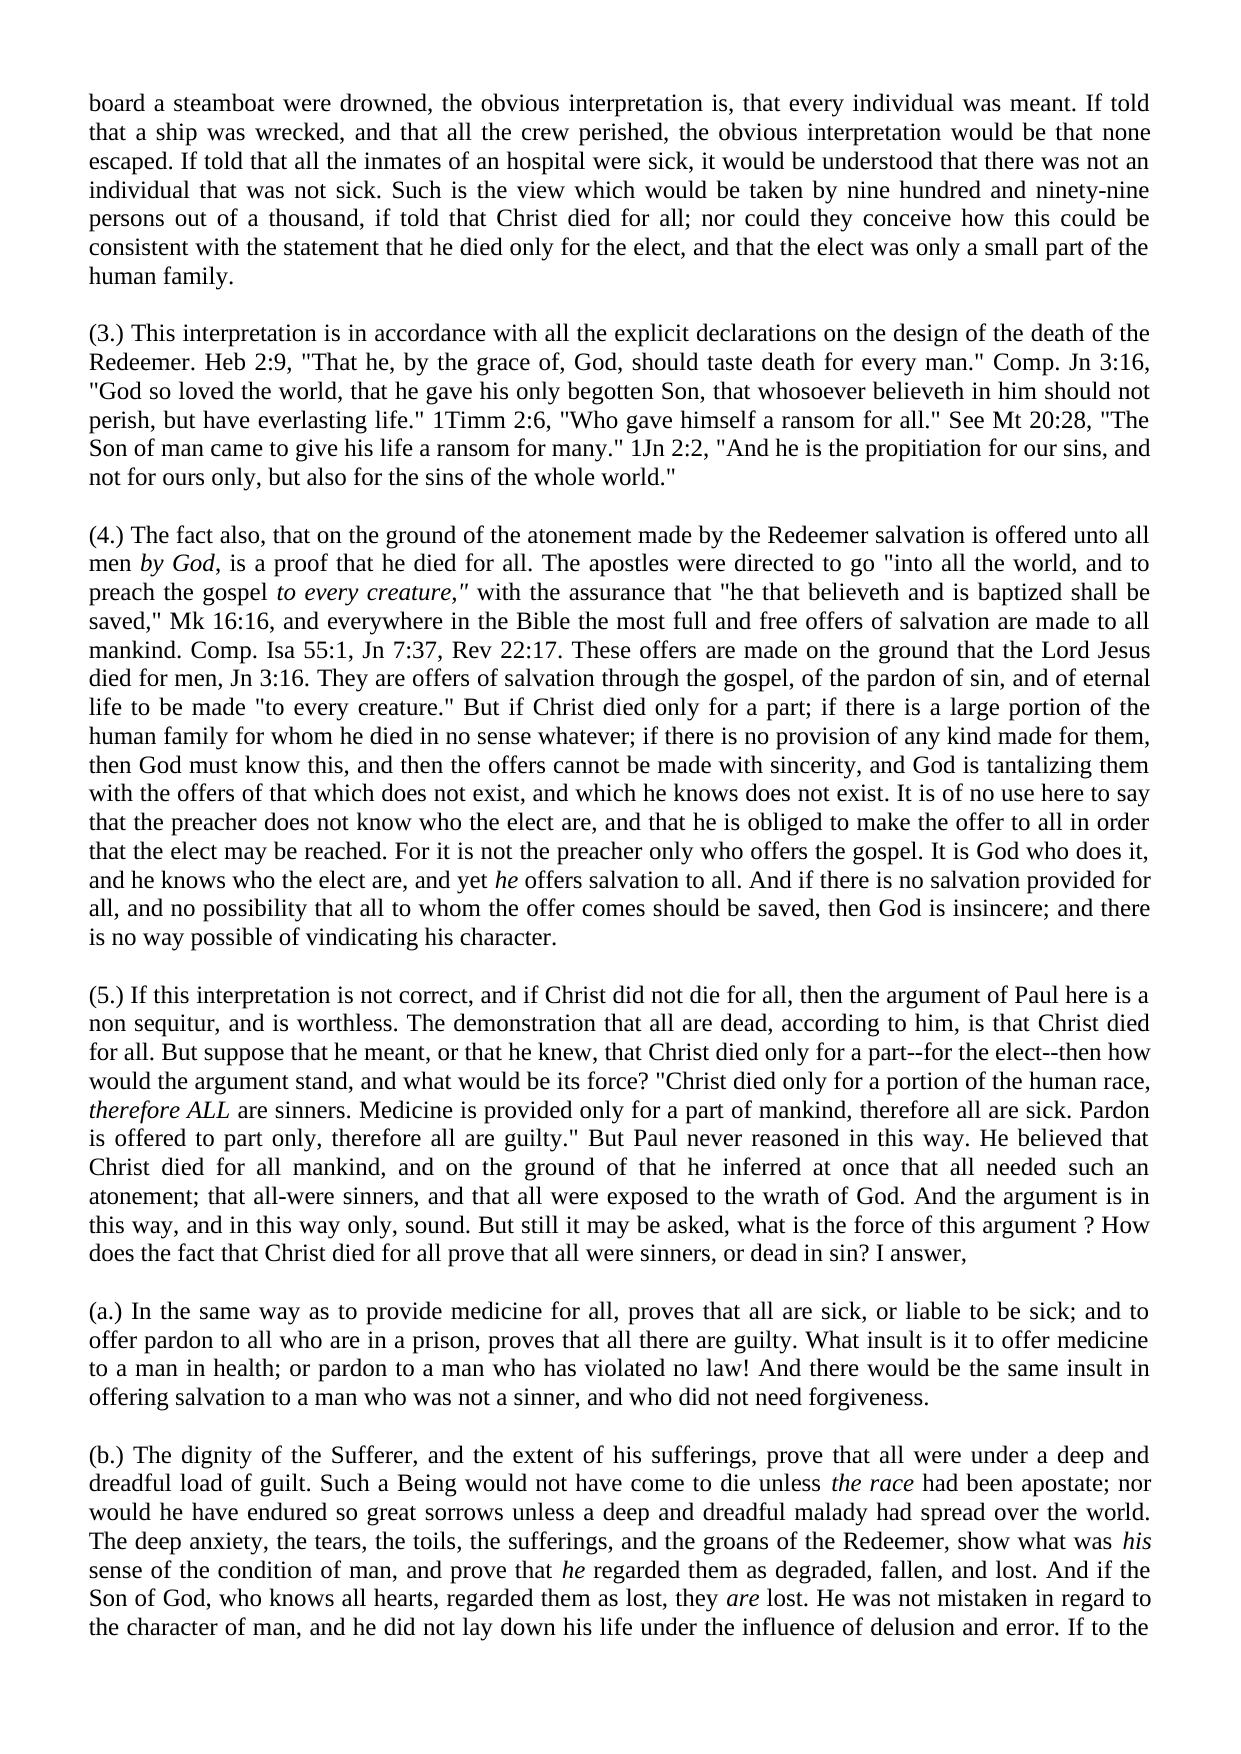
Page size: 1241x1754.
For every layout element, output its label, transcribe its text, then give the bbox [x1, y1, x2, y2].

text board a steamboat were drowned, the obvious interpretation is, that every individual was meant. If told that a ship was wrecked, and that all the crew perished, the obvious interpretation would be that none escaped. If told that all the inmates of an hospital were sick, it would be understood that there was not an individual that was not sick. Such is the view which would be taken by nine hundred and ninety-nine persons out of a thousand, if told that Christ died for all; nor could they conceive how this could be consistent with the statement that he died only for the elect, and that the elect was only a small part of the human family. (3.) This interpretation is in accordance with all the explicit declarations on the design of the death of the Redeemer. Heb 2:9, "That he, by the grace of, God, should taste death for every man." Comp. Jn 3:16, "God so loved the world, that he gave his only begotten Son, that whosoever believeth in him should not perish, but have everlasting life." 1Timm 2:6, "Who gave himself a ransom for all." See Mt 20:28, "The Son of man came to give his life a ransom for many." 1Jn 2:2, "And he is the propitiation for our sins, and not for ours only, but also for the sins of the whole world." (4.) The fact also, that on the ground of the atonement made by the Redeemer salvation is offered unto all men by God, is a proof that he died for all. The apostles were directed to go "into all the world, and to preach the gospel to every creature," with the assurance that "he that believeth and is baptized shall be saved," Mk 16:16, and everywhere in the Bible the most full and free offers of salvation are made to all mankind. Comp. Isa 55:1, Jn 7:37, Rev 22:17. These offers are made on the ground that the Lord Jesus died for men, Jn 3:16. They are offers of salvation through the gospel, of the pardon of sin, and of eternal life to be made "to every creature." But if Christ died only for a part; if there is a large portion of the human family for whom he died in no sense whatever; if there is no provision of any kind made for them, then God must know this, and then the offers cannot be made with sincerity, and God is tantalizing them with the offers of that which does not exist, and which he knows does not exist. It is of no use here to say that the preacher does not know who the elect are, and that he is obliged to make the offer to all in order that the elect may be reached. For it is not the preacher only who offers the gospel. It is God who does it, and he knows who the elect are, and yet he offers salvation to all. And if there is no salvation provided for all, and no possibility that all to whom the offer comes should be saved, then God is insincere; and there is no way possible of vindicating his character. (5.) If this interpretation is not correct, and if Christ did not die for all, then the argument of Paul here is a non sequitur, and is worthless. The demonstration that all are dead, according to him, is that Christ died for all. But suppose that he meant, or that he knew, that Christ died only for a part--for the elect--then how would the argument stand, and what would be its force? "Christ died only for a portion of the human race, therefore ALL are sinners. Medicine is provided only for a part of mankind, therefore all are sick. Pardon is offered to part only, therefore all are guilty." But Paul never reasoned in this way. He believed that Christ died for all mankind, and on the ground of that he inferred at once that all needed such an atonement; that all-were sinners, and that all were exposed to the wrath of God. And the argument is in this way, and in this way only, sound. But still it may be asked, what is the force of this argument ? How does the fact that Christ died for all prove that all were sinners, or dead in sin? I answer, (a.) In the same way as to provide medicine for all, proves that all are sick, or liable to be sick; and to offer pardon to all who are in a prison, proves that all there are guilty. What insult is it to offer medicine to a man in health; or pardon to a man who has violated no law! And there would be the same insult in offering salvation to a man who was not a sinner, and who did not need forgiveness. (b.) The dignity of the Sufferer, and the extent of his sufferings, prove that all were under a deep and dreadful load of guilt. Such a Being would not have come to die unless the race had been apostate; nor would he have endured so great sorrows unless a deep and dreadful malady had spread over the world. The deep anxiety, the tears, the toils, the sufferings, and the groans of the Redeemer, show what was his sense of the condition of man, and prove that he regarded them as degraded, fallen, and lost. And if the Son of God, who knows all hearts, regarded them as lost, they are lost. He was not mistaken in regard to the character of man, and he did not lay down his life under the influence of delusion and error. If to the [88, 88, 1152, 1641]
